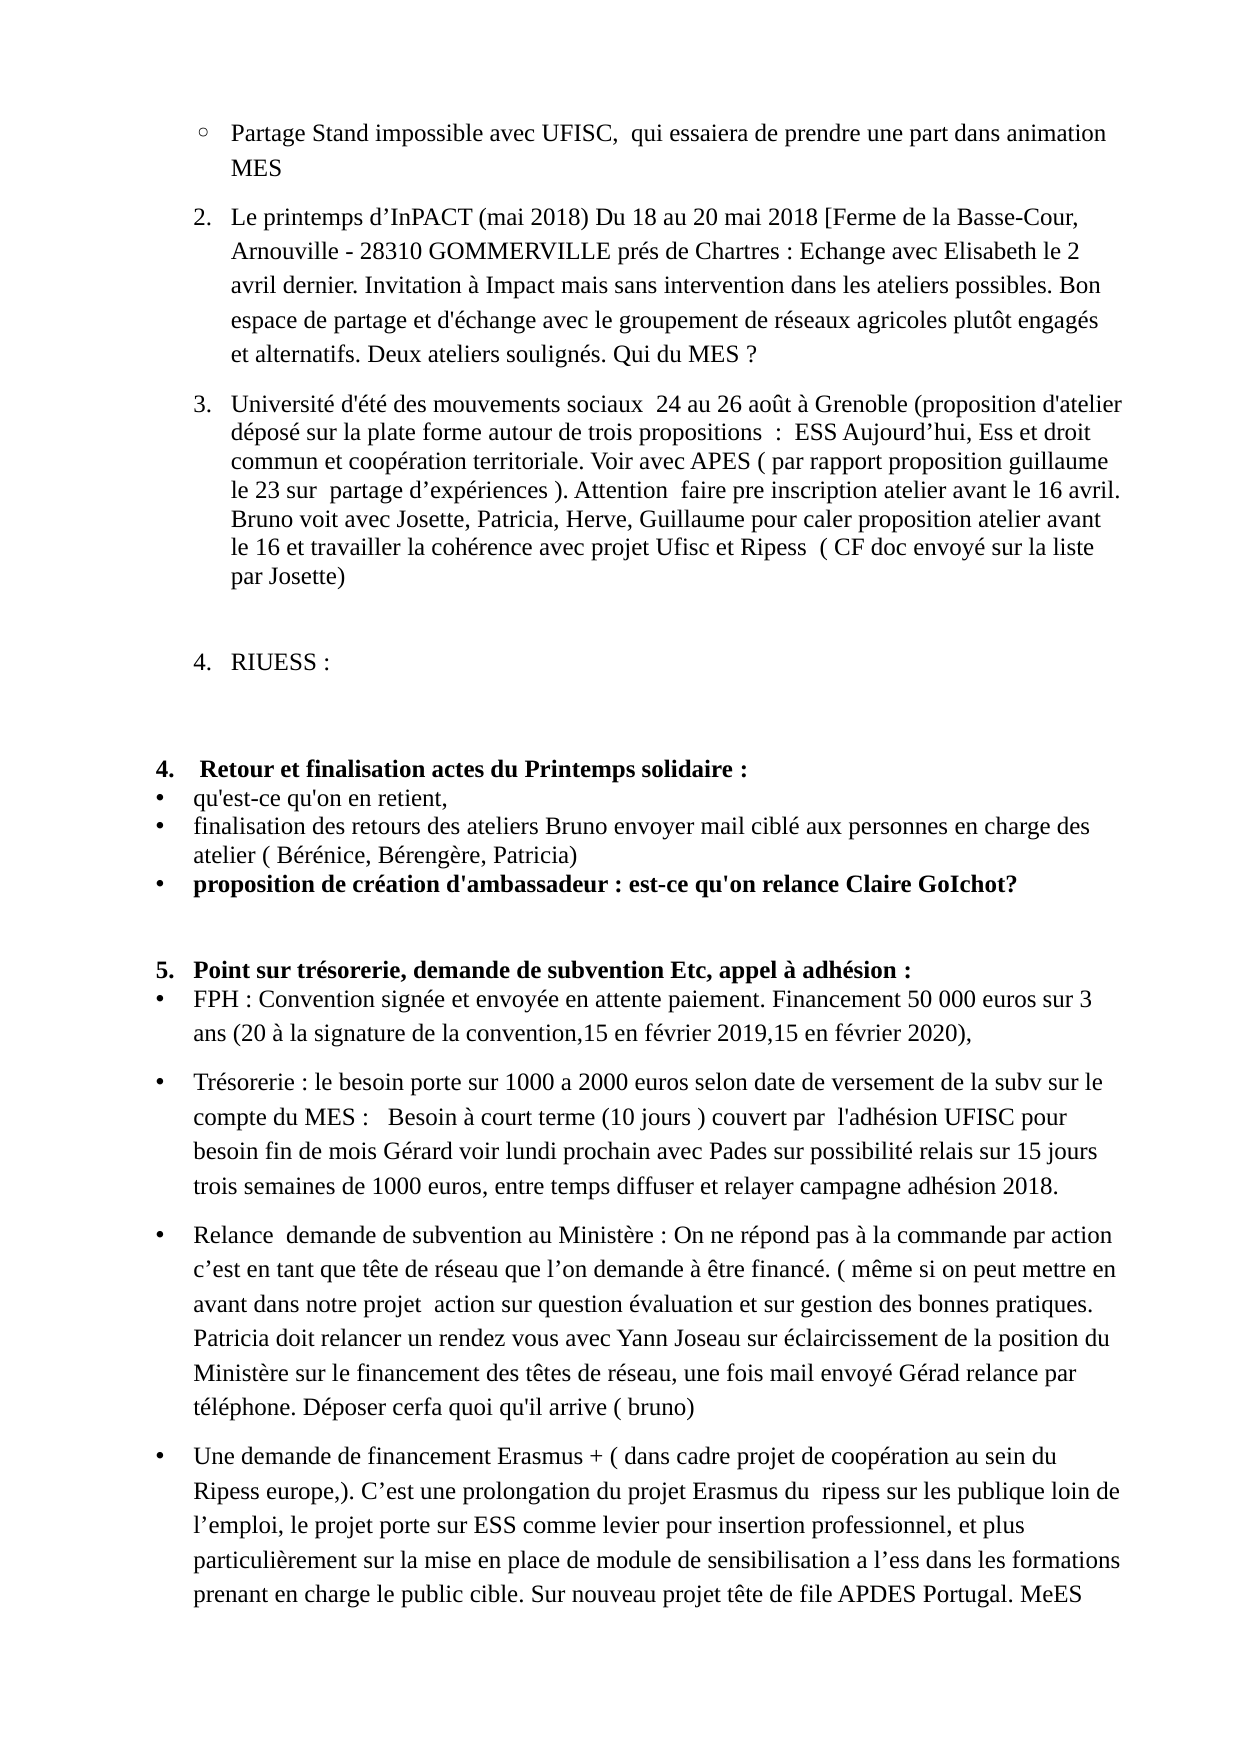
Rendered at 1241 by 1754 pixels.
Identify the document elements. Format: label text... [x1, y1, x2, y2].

list Relance demande de subvention au Ministère : On ne répond pas à la commande par action c’est en tant que tête de réseau que l’on demande à être financé. ( même si on peut mettre en avant dans notre projet action sur question évaluation et sur gestion des bonnes pratiques. Patricia doit relancer un rendez vous avec Yann Joseau sur éclaircissement de la position du Ministère sur le financement des têtes de réseau, une fois mail envoyé Gérad relance par téléphone. Déposer cerfa quoi qu'il arrive ( bruno) [156, 1220, 1122, 1421]
list qu'est-ce qu'on en retient, [156, 783, 1122, 811]
list Le printemps d’InPACT (mai 2018) Du 18 au 20 mai 2018 [Ferme de la Basse-Cour, Arnouville - 28310 GOMMERVILLE prés de Chartres : Echange avec Elisabeth le 2 avril dernier. Invitation à Impact mais sans intervention dans les ateliers possibles. Bon espace de partage et d'échange avec le groupement de réseaux agricoles plutôt engagés et alternatifs. Deux ateliers soulignés. Qui du MES ? [193, 202, 1122, 368]
list proposition de création d'ambassadeur : est-ce qu'on relance Claire GoIchot? [156, 869, 1122, 898]
list Une demande de financement Erasmus + ( dans cadre projet de coopération au sein du Ripess europe,). C’est une prolongation du projet Erasmus du ripess sur les publique loin de l’emploi, le projet porte sur ESS comme levier pour insertion professionnel, et plus particulièrement sur la mise en place de module de sensibilisation a l’ess dans les formations prenant en charge le public cible. Sur nouveau projet tête de file APDES Portugal. MeES [156, 1441, 1122, 1608]
list Retour et finalisation actes du Printemps solidaire : [156, 754, 1122, 783]
list Trésorerie : le besoin porte sur 1000 a 2000 euros selon date de versement de la subv sur le compte du MES : Besoin à court terme (10 jours ) couvert par l'adhésion UFISC pour besoin fin de mois Gérard voir lundi prochain avec Pades sur possibilité relais sur 15 jours trois semaines de 1000 euros, entre temps diffuser et relayer campagne adhésion 2018. [156, 1067, 1122, 1200]
list Université d'été des mouvements sociaux 24 au 26 août à Grenoble (proposition d'atelier déposé sur la plate forme autour de trois propositions : ESS Aujourd’hui, Ess et droit commun et coopération territoriale. Voir avec APES ( par rapport proposition guillaume le 23 sur partage d’expériences ). Attention faire pre inscription atelier avant le 16 avril. Bruno voit avec Josette, Patricia, Herve, Guillaume pour caler proposition atelier avant le 16 et travailler la cohérence avec projet Ufisc et Ripess ( CF doc envoyé sur la liste par Josette) [193, 389, 1122, 590]
list Point sur trésorerie, demande de subvention Etc, appel à adhésion : [156, 955, 1122, 984]
list FPH : Convention signée et envoyée en attente paiement. Financement 50 000 euros sur 3 ans (20 à la signature de la convention,15 en février 2019,15 en février 2020), [156, 984, 1122, 1047]
list finalisation des retours des ateliers Bruno envoyer mail ciblé aux personnes en charge des atelier ( Bérénice, Bérengère, Patricia) [156, 811, 1122, 869]
list Partage Stand impossible avec UFISC, qui essaiera de prendre une part dans animation MES [193, 118, 1122, 181]
list RIUESS : [193, 647, 1122, 676]
